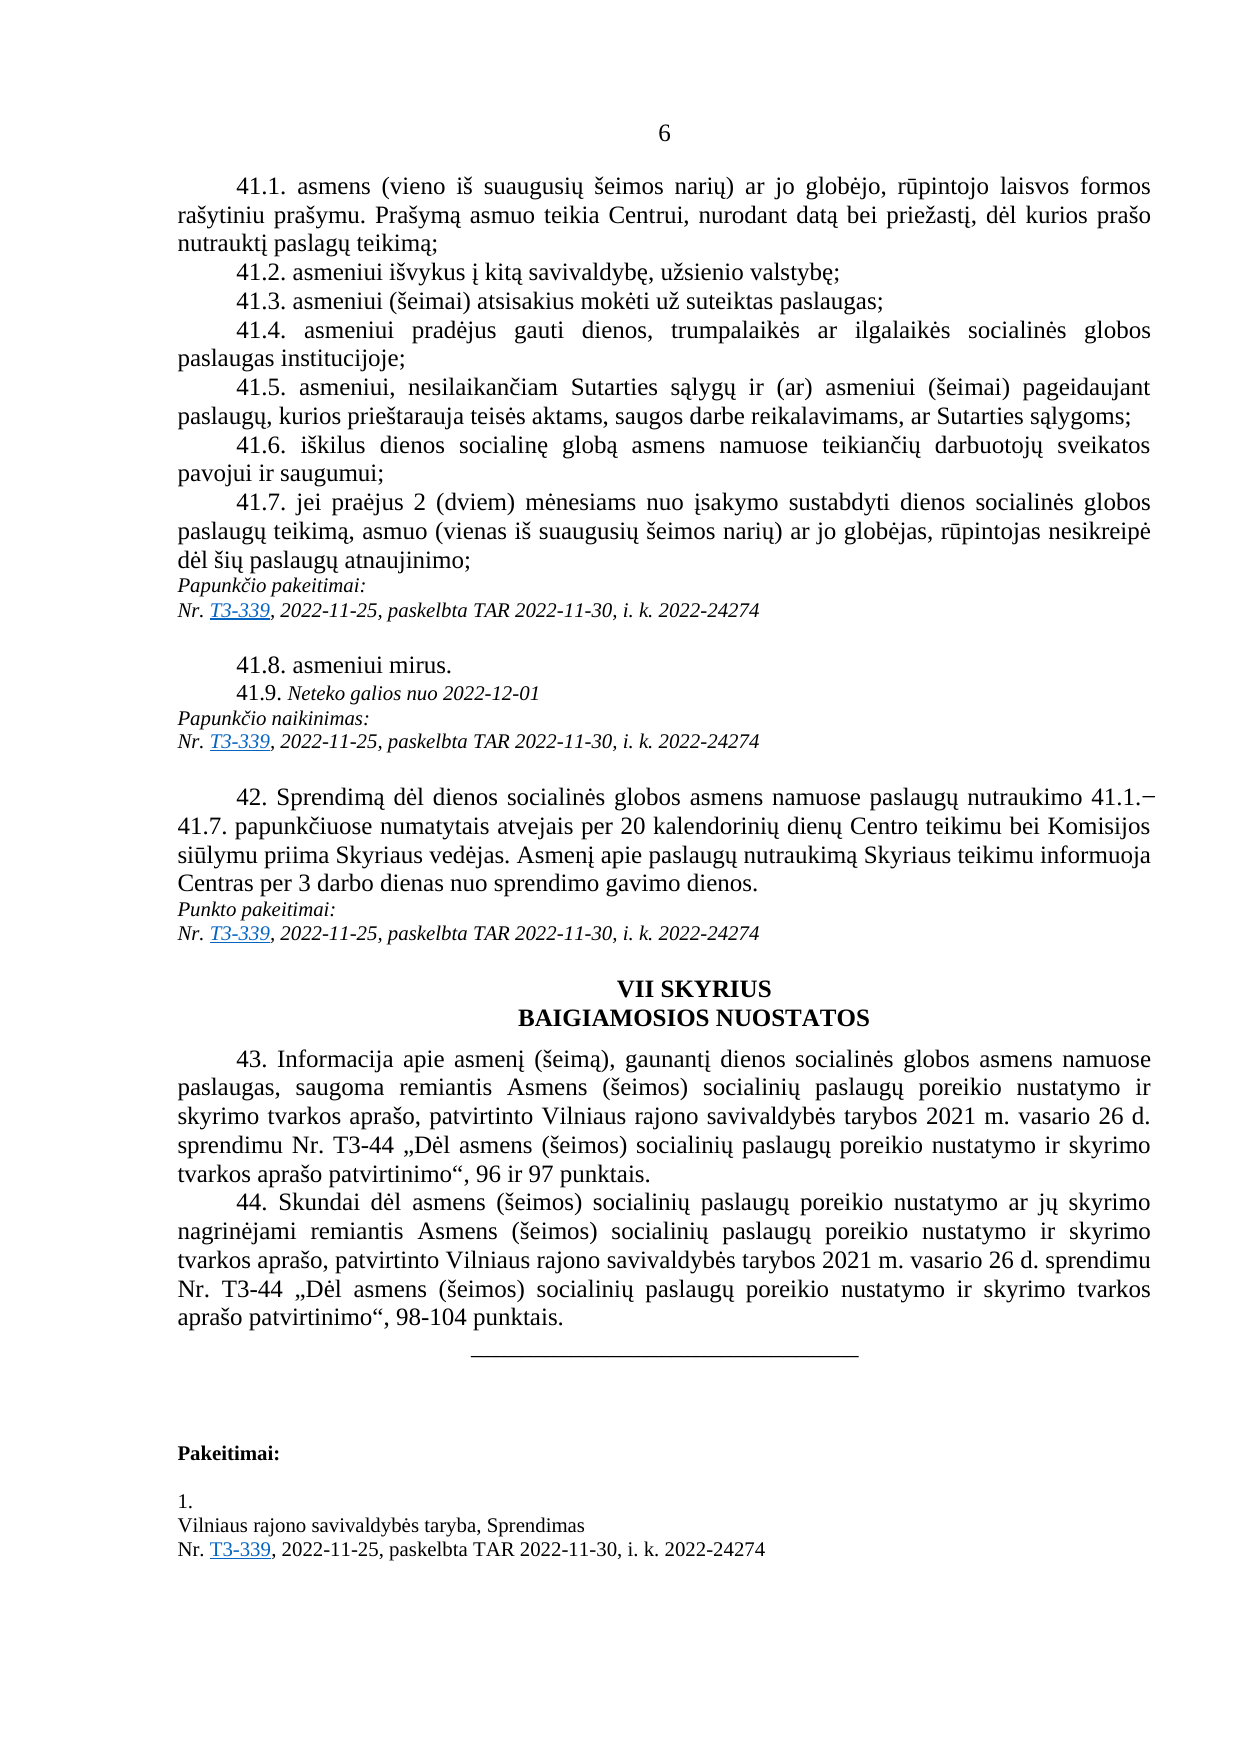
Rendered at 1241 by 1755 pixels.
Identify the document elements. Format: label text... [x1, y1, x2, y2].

text Nr. T3-339, 2022-11-25, paskelbta TAR 2022-11-30, i. k. 2022-24274 [177, 921, 1152, 945]
text BAIGIAMOSIOS NUOSTATOS [177, 1003, 1152, 1032]
text Papunkčio pakeitimai: [177, 573, 1152, 597]
text Punkto pakeitimai: [177, 897, 1152, 921]
text Nr. T3-339, 2022-11-25, paskelbta TAR 2022-11-30, i. k. 2022-24274 [177, 597, 1152, 622]
text 41.6. iškilus dienos socialinę globą asmens namuose teikiančių darbuotojų sveikatos pavojui ir saugumui; [177, 430, 1152, 487]
text 43. Informacija apie asmenį (šeimą), gaunantį dienos socialinės globos asmens namuose paslaugas, saugoma remiantis Asmens (šeimos) socialinių paslaugų poreikio nustatymo ir skyrimo tvarkos aprašo, patvirtinto Vilniaus rajono savivaldybės tarybos 2021 m. vasario 26 d. sprendimu Nr. T3-44 „Dėl asmens (šeimos) socialinių paslaugų poreikio nustatymo ir skyrimo tvarkos aprašo patvirtinimo“, 96 ir 97 punktais. [177, 1044, 1152, 1187]
text Nr. T3-339, 2022-11-25, paskelbta TAR 2022-11-30, i. k. 2022-24274 [177, 1537, 1152, 1561]
text 42. Sprendimą dėl dienos socialinės globos asmens namuose paslaugų nutraukimo 41.1. ̶ 41.7. papunkčiuose numatytais atvejais per 20 kalendorinių dienų Centro teikimu bei Komisijos siūlymu priima Skyriaus vedėjas. Asmenį apie paslaugų nutraukimą Skyriaus teikimu informuoja Centras per 3 darbo dienas nuo sprendimo gavimo dienos. [177, 782, 1152, 897]
text Nr. T3-339, 2022-11-25, paskelbta TAR 2022-11-30, i. k. 2022-24274 [177, 729, 1152, 753]
text 41.9. Neteko galios nuo 2022-12-01 [177, 679, 1152, 705]
text 41.5. asmeniui, nesilaikančiam Sutarties sąlygų ir (ar) asmeniui (šeimai) pageidaujant paslaugų, kurios prieštarauja teisės aktams, saugos darbe reikalavimams, ar Sutarties sąlygoms; [177, 372, 1152, 430]
text Papunkčio naikinimas: [177, 705, 1152, 729]
text 44. Skundai dėl asmens (šeimos) socialinių paslaugų poreikio nustatymo ar jų skyrimo nagrinėjami remiantis Asmens (šeimos) socialinių paslaugų poreikio nustatymo ir skyrimo tvarkos aprašo, patvirtinto Vilniaus rajono savivaldybės tarybos 2021 m. vasario 26 d. sprendimu Nr. T3-44 „Dėl asmens (šeimos) socialinių paslaugų poreikio nustatymo ir skyrimo tvarkos aprašo patvirtinimo“, 98-104 punktais. [177, 1187, 1152, 1331]
text 41.2. asmeniui išvykus į kitą savivaldybę, užsienio valstybę; [177, 257, 1152, 286]
text 41.1. asmens (vieno iš suaugusių šeimos narių) ar jo globėjo, rūpintojo laisvos formos rašytiniu prašymu. Prašymą asmuo teikia Centrui, nurodant datą bei priežastį, dėl kurios prašo nutrauktį paslagų teikimą; [177, 171, 1152, 257]
text 1. [177, 1489, 1152, 1513]
text 41.4. asmeniui pradėjus gauti dienos, trumpalaikės ar ilgalaikės socialinės globos paslaugas institucijoje; [177, 315, 1152, 372]
text 41.3. asmeniui (šeimai) atsisakius mokėti už suteiktas paslaugas; [177, 286, 1152, 315]
text 41.7. jei praėjus 2 (dviem) mėnesiams nuo įsakymo sustabdyti dienos socialinės globos paslaugų teikimą, asmuo (vienas iš suaugusių šeimos narių) ar jo globėjas, rūpintojas nesikreipė dėl šių paslaugų atnaujinimo; [177, 487, 1152, 573]
text Vilniaus rajono savivaldybės taryba, Sprendimas [177, 1513, 1152, 1537]
text _______________________________ [177, 1331, 1152, 1360]
text VII SKYRIUS [177, 974, 1152, 1003]
text Pakeitimai: [177, 1441, 1152, 1465]
text 41.8. asmeniui mirus. [177, 650, 1152, 679]
